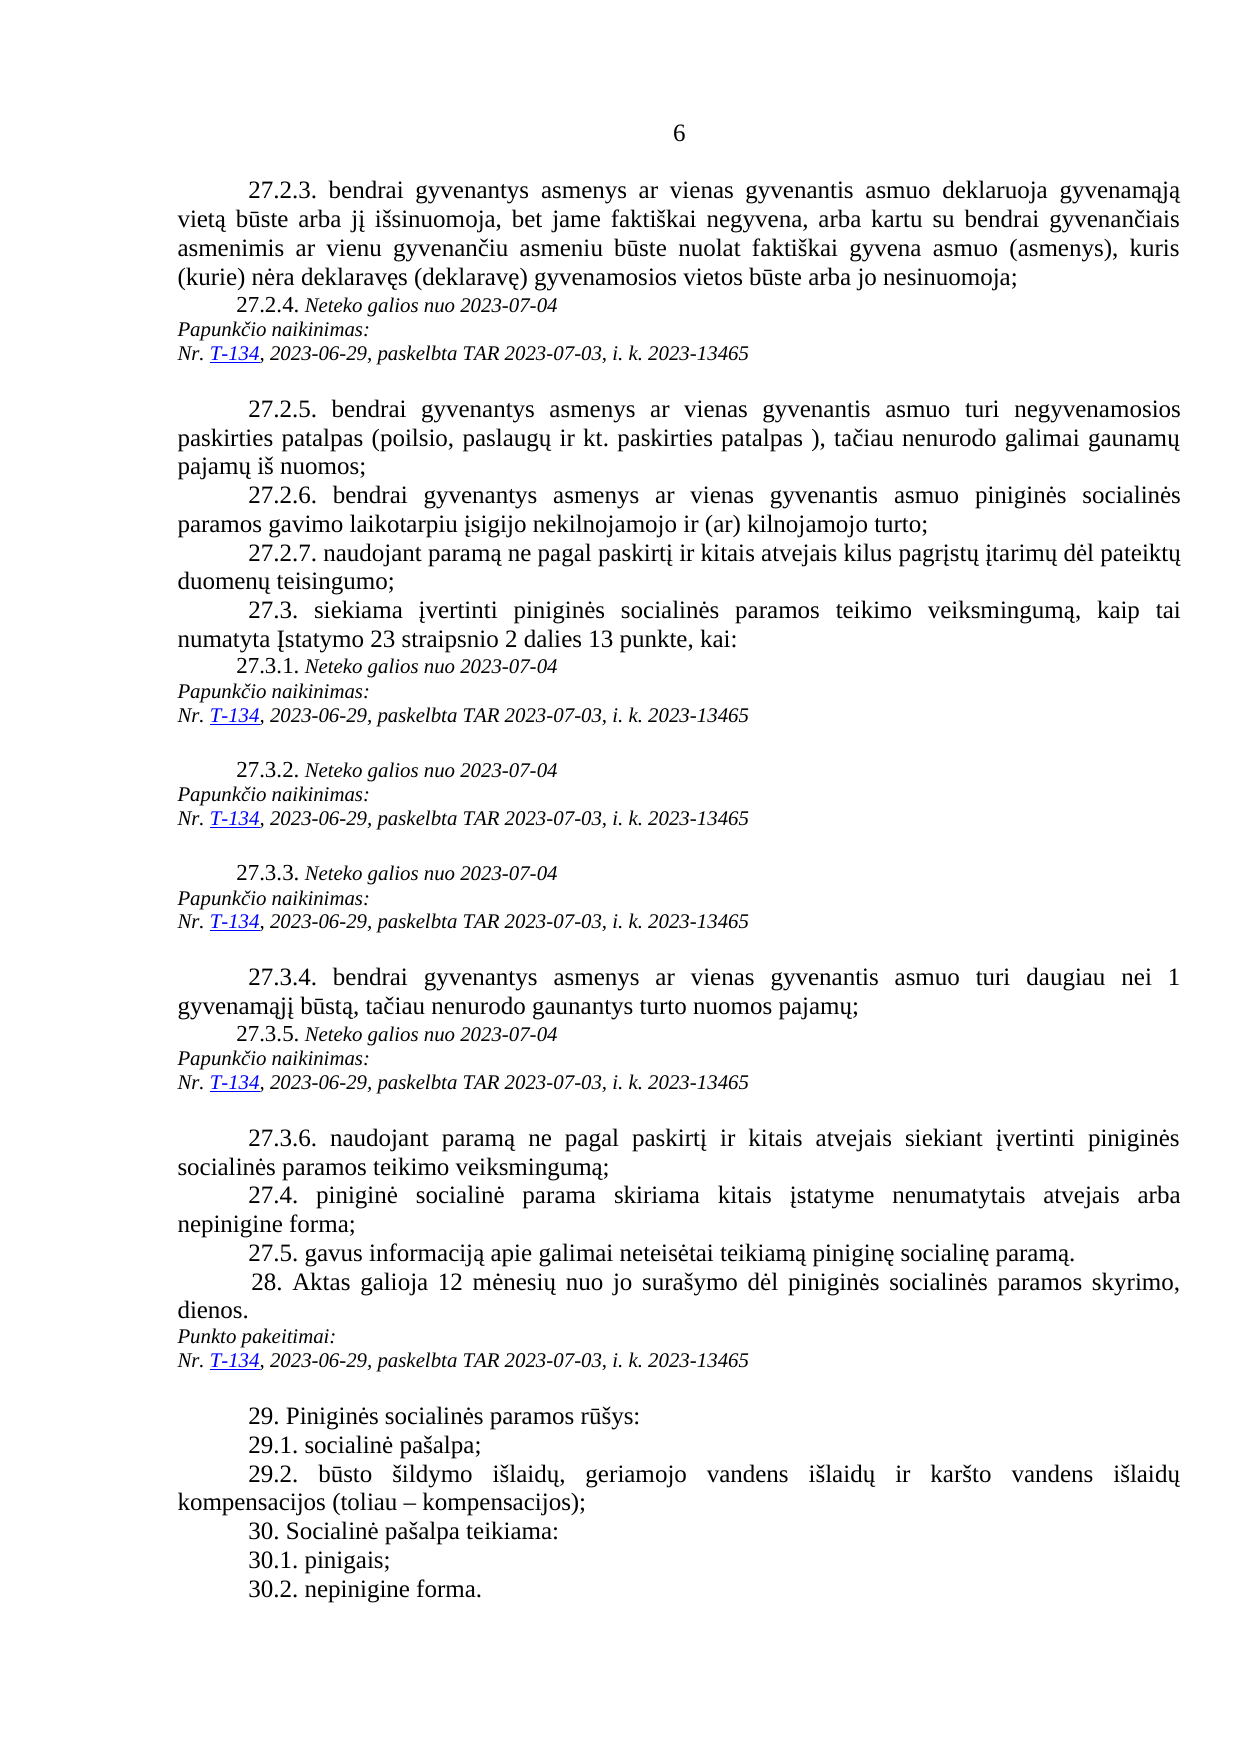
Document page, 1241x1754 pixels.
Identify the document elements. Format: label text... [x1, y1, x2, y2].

text 27.3.4. bendrai gyvenantys asmenys ar vienas gyvenantis asmuo turi daugiau nei 1 gyvenamąjį būstą, tačiau nenurodo gaunantys turto nuomos pajamų; [177, 962, 1181, 1020]
text 30.1. pinigais; [177, 1545, 1181, 1574]
text 27.2.3. bendrai gyvenantys asmenys ar vienas gyvenantis asmuo deklaruoja gyvenamąją vietą būste arba jį išsinuomoja, bet jame faktiškai negyvena, arba kartu su bendrai gyvenančiais asmenimis ar vienu gyvenančiu asmeniu būste nuolat faktiškai gyvena asmuo (asmenys), kuris (kurie) nėra deklaravęs (deklaravę) gyvenamosios vietos būste arba jo nesinuomoja; [177, 176, 1181, 291]
text Punkto pakeitimai: [177, 1324, 1181, 1348]
text 27.3.2. Neteko galios nuo 2023-07-04 [177, 756, 1181, 782]
text Nr. T-134, 2023-06-29, paskelbta TAR 2023-07-03, i. k. 2023-13465 [177, 1348, 1181, 1372]
text Papunkčio naikinimas: [177, 885, 1181, 909]
text 30.2. nepinigine forma. [177, 1574, 1181, 1602]
text 28. Aktas galioja 12 mėnesių nuo jo surašymo dėl piniginės socialinės paramos skyrimo, dienos. [177, 1267, 1181, 1324]
text 27.3.5. Neteko galios nuo 2023-07-04 [177, 1020, 1181, 1046]
text 29.1. socialinė pašalpa; [177, 1430, 1181, 1459]
text 27.4. piniginė socialinė parama skiriama kitais įstatyme nenumatytais atvejais arba nepinigine forma; [177, 1181, 1181, 1238]
text Nr. T-134, 2023-06-29, paskelbta TAR 2023-07-03, i. k. 2023-13465 [177, 703, 1181, 727]
text 27.2.7. naudojant paramą ne pagal paskirtį ir kitais atvejais kilus pagrįstų įtarimų dėl pateiktų duomenų teisingumo; [177, 538, 1181, 595]
text 27.2.6. bendrai gyvenantys asmenys ar vienas gyvenantis asmuo piniginės socialinės paramos gavimo laikotarpiu įsigijo nekilnojamojo ir (ar) kilnojamojo turto; [177, 480, 1181, 538]
text 30. Socialinė pašalpa teikiama: [177, 1516, 1181, 1545]
text 27.3.6. naudojant paramą ne pagal paskirtį ir kitais atvejais siekiant įvertinti piniginės socialinės paramos teikimo veiksmingumą; [177, 1123, 1181, 1181]
text 27.2.5. bendrai gyvenantys asmenys ar vienas gyvenantis asmuo turi negyvenamosios paskirties patalpas (poilsio, paslaugų ir kt. paskirties patalpas ), tačiau nenurodo galimai gaunamų pajamų iš nuomos; [177, 394, 1181, 480]
text 27.3.1. Neteko galios nuo 2023-07-04 [177, 653, 1181, 679]
text Papunkčio naikinimas: [177, 679, 1181, 703]
text Nr. T-134, 2023-06-29, paskelbta TAR 2023-07-03, i. k. 2023-13465 [177, 909, 1181, 933]
text 29.2. būsto šildymo išlaidų, geriamojo vandens išlaidų ir karšto vandens išlaidų kompensacijos (toliau – kompensacijos); [177, 1459, 1181, 1516]
text 27.3. siekiama įvertinti piniginės socialinės paramos teikimo veiksmingumą, kaip tai numatyta Įstatymo 23 straipsnio 2 dalies 13 punkte, kai: [177, 595, 1181, 653]
text Nr. T-134, 2023-06-29, paskelbta TAR 2023-07-03, i. k. 2023-13465 [177, 341, 1181, 365]
text Nr. T-134, 2023-06-29, paskelbta TAR 2023-07-03, i. k. 2023-13465 [177, 806, 1181, 830]
text 27.3.3. Neteko galios nuo 2023-07-04 [177, 859, 1181, 885]
text 27.5. gavus informaciją apie galimai neteisėtai teikiamą piniginę socialinę paramą. [177, 1238, 1181, 1267]
text Nr. T-134, 2023-06-29, paskelbta TAR 2023-07-03, i. k. 2023-13465 [177, 1070, 1181, 1094]
text Papunkčio naikinimas: [177, 782, 1181, 806]
text 27.2.4. Neteko galios nuo 2023-07-04 [177, 291, 1181, 317]
text Papunkčio naikinimas: [177, 1046, 1181, 1070]
text 29. Piniginės socialinės paramos rūšys: [177, 1401, 1181, 1430]
text Papunkčio naikinimas: [177, 317, 1181, 341]
